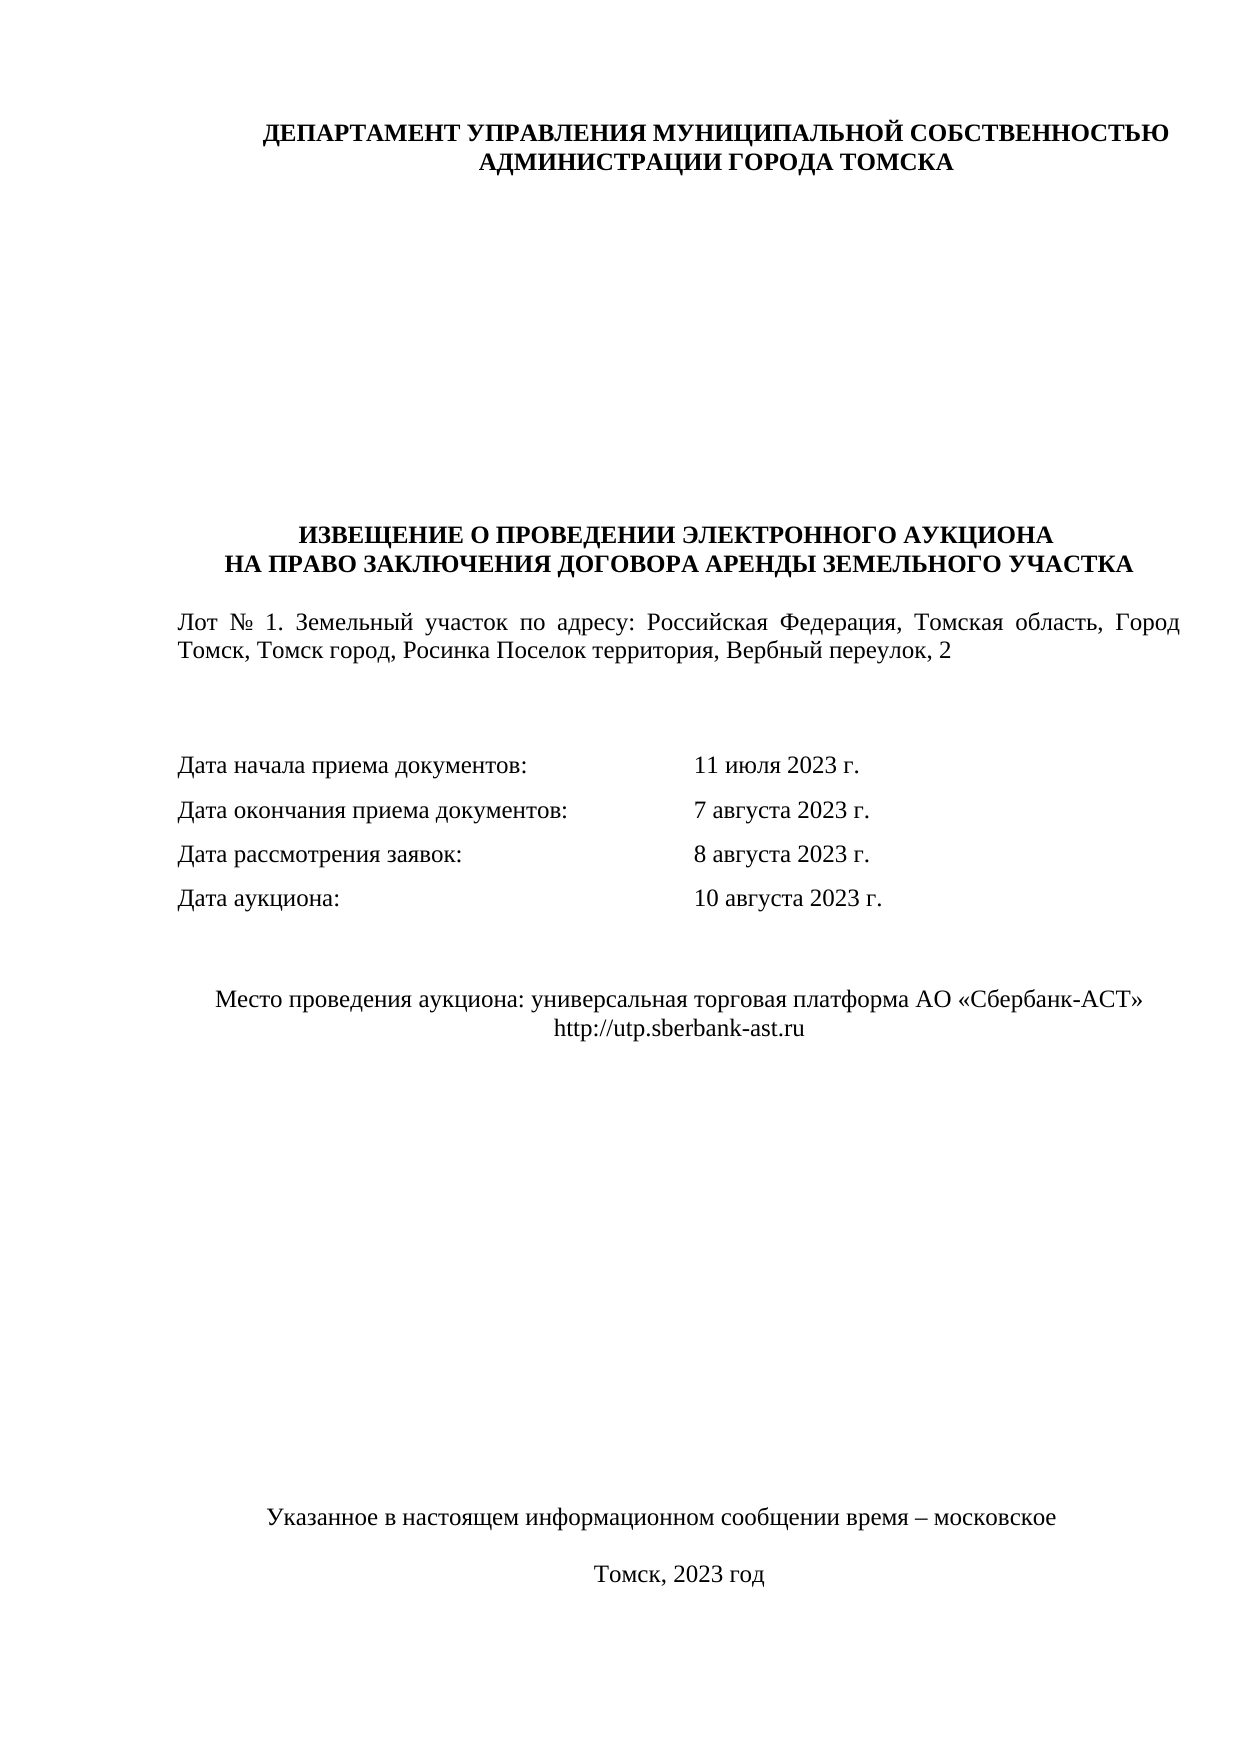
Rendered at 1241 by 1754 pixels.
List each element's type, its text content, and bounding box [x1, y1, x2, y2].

text Дата начала приема документов: 11 июля 2023 г. [177, 751, 1175, 779]
text Томск, 2023 год [177, 1559, 1181, 1588]
text Указанное в настоящем информационном сообщении время – московское [177, 1502, 1181, 1531]
text АДМИНИСТРАЦИИ ГОРОДА ТОМСКА [177, 147, 1181, 176]
text ДЕПАРТАМЕНТ УПРАВЛЕНИЯ МУНИЦИПАЛЬНОЙ СОБСТВЕННОСТЬЮ [177, 118, 1181, 147]
text ИЗВЕЩЕНИЕ О ПРОВЕДЕНИИ ЭЛЕКТРОННОГО АУКЦИОНА [177, 521, 1181, 549]
text Дата аукциона: 10 августа 2023 г. [177, 883, 1175, 912]
text Дата рассмотрения заявок: 8 августа 2023 г. [177, 839, 1175, 867]
text Лот № 1. Земельный участок по адресу: Российская Федерация, Томская область, Город Томск, Томск город, Росинка Поселок территория, Вербный переулок, 2 [177, 607, 1181, 664]
text Дата окончания приема документов: 7 августа 2023 г. [177, 795, 1175, 823]
text Место проведения аукциона: универсальная торговая платформа АО «Сбербанк-АСТ» http://utp.sberbank-ast.ru [177, 984, 1181, 1042]
text НА ПРАВО ЗАКЛЮЧЕНИЯ ДОГОВОРА АРЕНДЫ ЗЕМЕЛЬНОГО УЧАСТКА [177, 549, 1181, 578]
